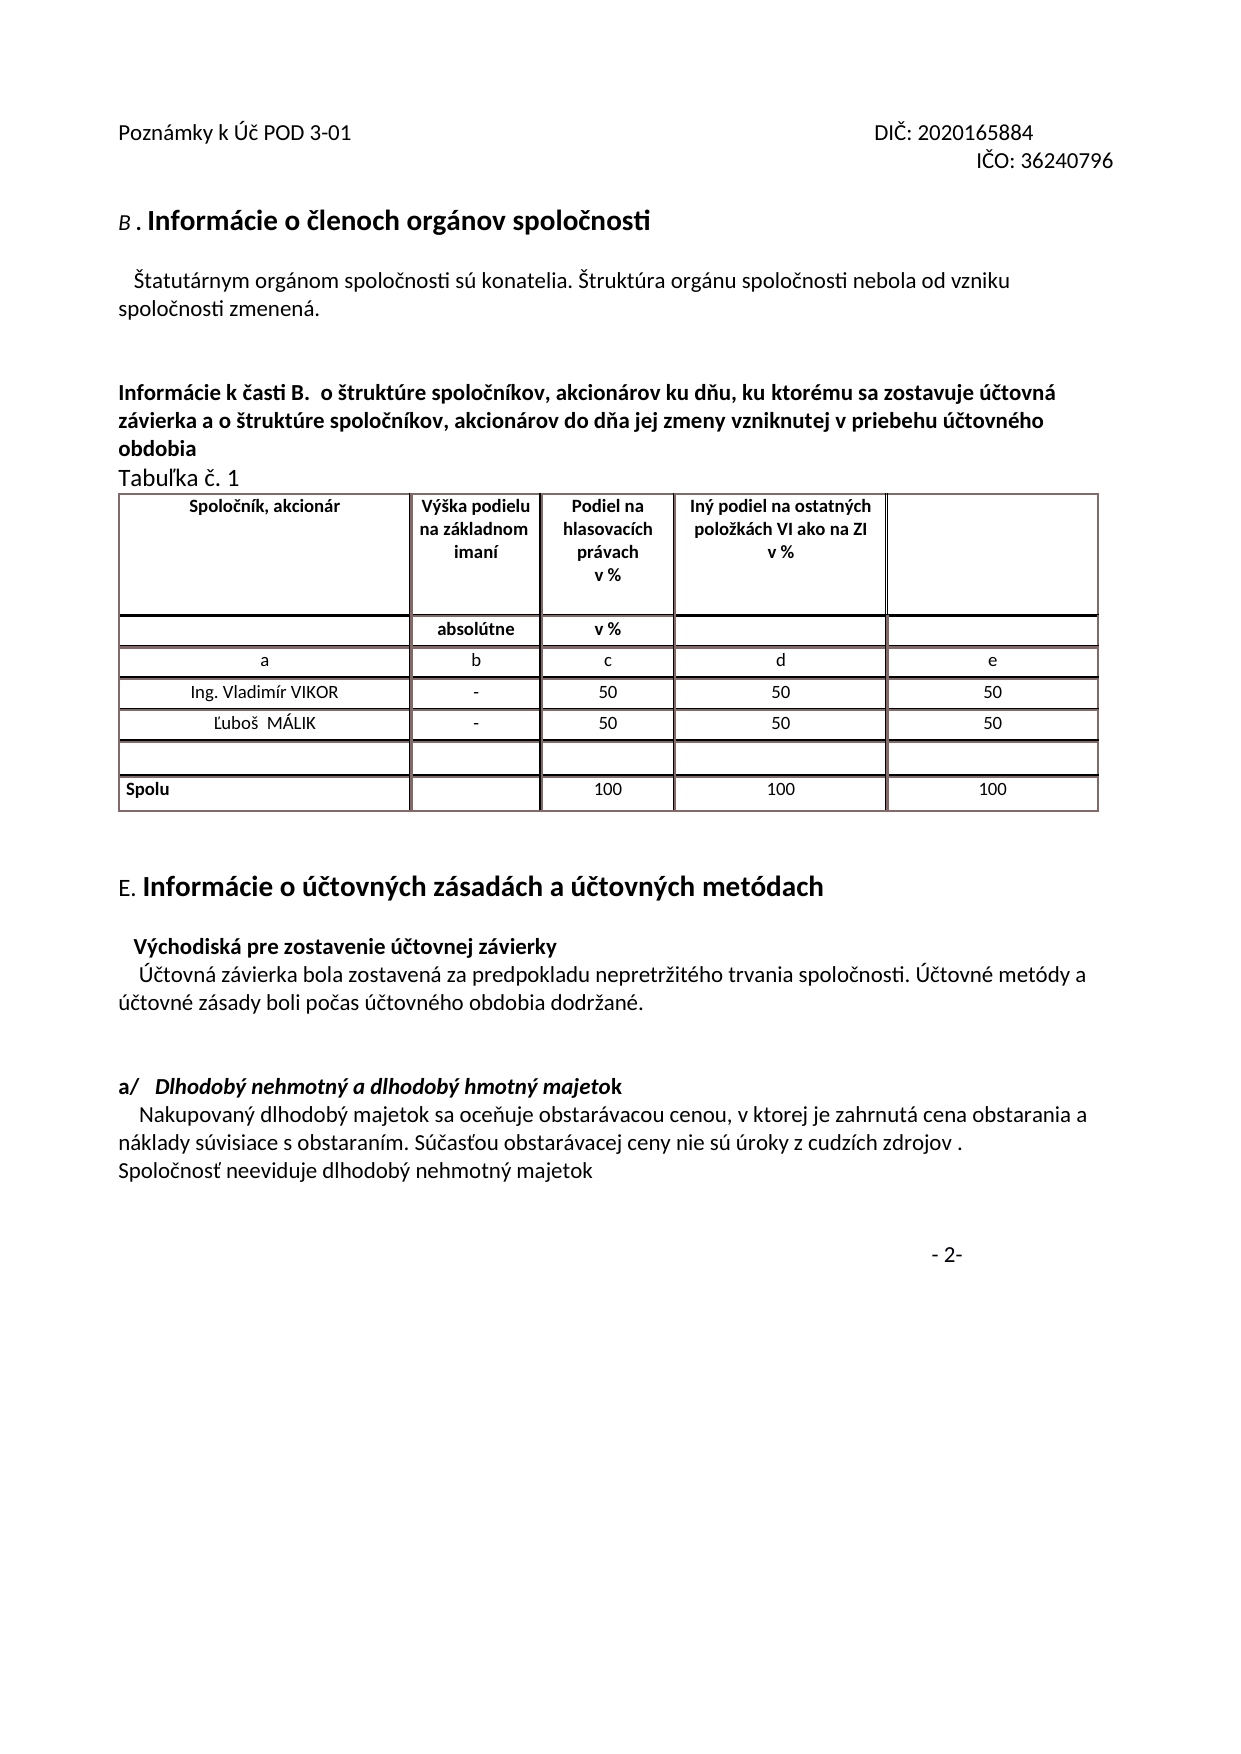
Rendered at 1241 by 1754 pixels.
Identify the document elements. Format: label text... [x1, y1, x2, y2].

table_header Spoločník, akcionár [120, 495, 409, 614]
text Poznámky k Úč POD 3-01 DIČ: 2020165884 [118, 118, 1122, 146]
table_cell 100 [889, 778, 1097, 810]
table_cell [676, 743, 885, 774]
text Nakupovaný dlhodobý majetok sa oceňuje obstarávacou cenou, v ktorej je zahrnutá cena obstarania a náklady súvisiace s obstaraním. Súčasťou obstarávacej ceny nie sú úroky z cudzích zdrojov . [118, 1100, 1122, 1156]
text Štatutárnym orgánom spoločnosti sú konatelia. Štruktúra orgánu spoločnosti nebola od vzniku spoločnosti zmenená. [118, 266, 1122, 322]
table_cell [676, 617, 885, 645]
table_cell - [413, 680, 539, 708]
text Východiská pre zostavenie účtovnej závierky [118, 932, 1122, 960]
text a/ Dlhodobý nehmotný a dlhodobý hmotný majetok [118, 1072, 1122, 1100]
table_cell 50 [676, 711, 885, 739]
table_cell 50 [889, 680, 1097, 708]
table_cell [889, 617, 1097, 645]
table_cell Ing. Vladimír VIKOR [120, 680, 409, 708]
table_header Podiel na hlasovacích právach v % [543, 495, 673, 614]
table_cell c [543, 649, 673, 676]
table_cell [413, 743, 539, 774]
table_cell [413, 778, 539, 810]
text Účtovná závierka bola zostavená za predpokladu nepretržitého trvania spoločnosti. Účtovné metódy a účtovné zásady boli počas účtovného obdobia dodržané. [118, 960, 1122, 1016]
table_cell 100 [543, 778, 673, 810]
table_cell [120, 617, 409, 645]
table_cell 50 [543, 711, 673, 739]
table_cell v % [543, 617, 673, 645]
table_cell b [413, 649, 539, 676]
table_cell Ľuboš MÁLIK [120, 711, 409, 739]
table_cell Spolu [120, 778, 409, 810]
text B . Informácie o členoch orgánov spoločnosti [118, 202, 1122, 238]
table_cell [889, 743, 1097, 774]
text IČO: 36240796 [118, 146, 1122, 174]
table_cell - [413, 711, 539, 739]
table_header Výška podielu na základnom imaní [413, 495, 539, 614]
text Spoločnosť neeviduje dlhodobý nehmotný majetok [118, 1156, 1122, 1184]
text - 2- [118, 1240, 1122, 1268]
table_cell d [676, 649, 885, 676]
table_cell a [120, 649, 409, 676]
table_cell 50 [676, 680, 885, 708]
table_cell [120, 743, 409, 774]
table_cell absolútne [413, 617, 539, 645]
table_cell 50 [543, 680, 673, 708]
table_cell 50 [889, 711, 1097, 739]
table_header [888, 495, 1097, 614]
table_cell 100 [676, 778, 885, 810]
text Tabuľka č. 1 [118, 462, 1122, 492]
text Informácie k časti B. o štruktúre spoločníkov, akcionárov ku dňu, ku ktorému sa zostavuje účtovná závierka a o štruktúre spoločníkov, akcionárov do dňa jej zmeny vzniknutej v priebehu účtovného obdobia [118, 378, 1122, 462]
table_cell [543, 743, 673, 774]
text E. Informácie o účtovných zásadách a účtovných metódach [118, 868, 1122, 904]
table_header Iný podiel na ostatných položkách VI ako na ZI v % [676, 495, 885, 614]
table_cell e [889, 649, 1097, 676]
